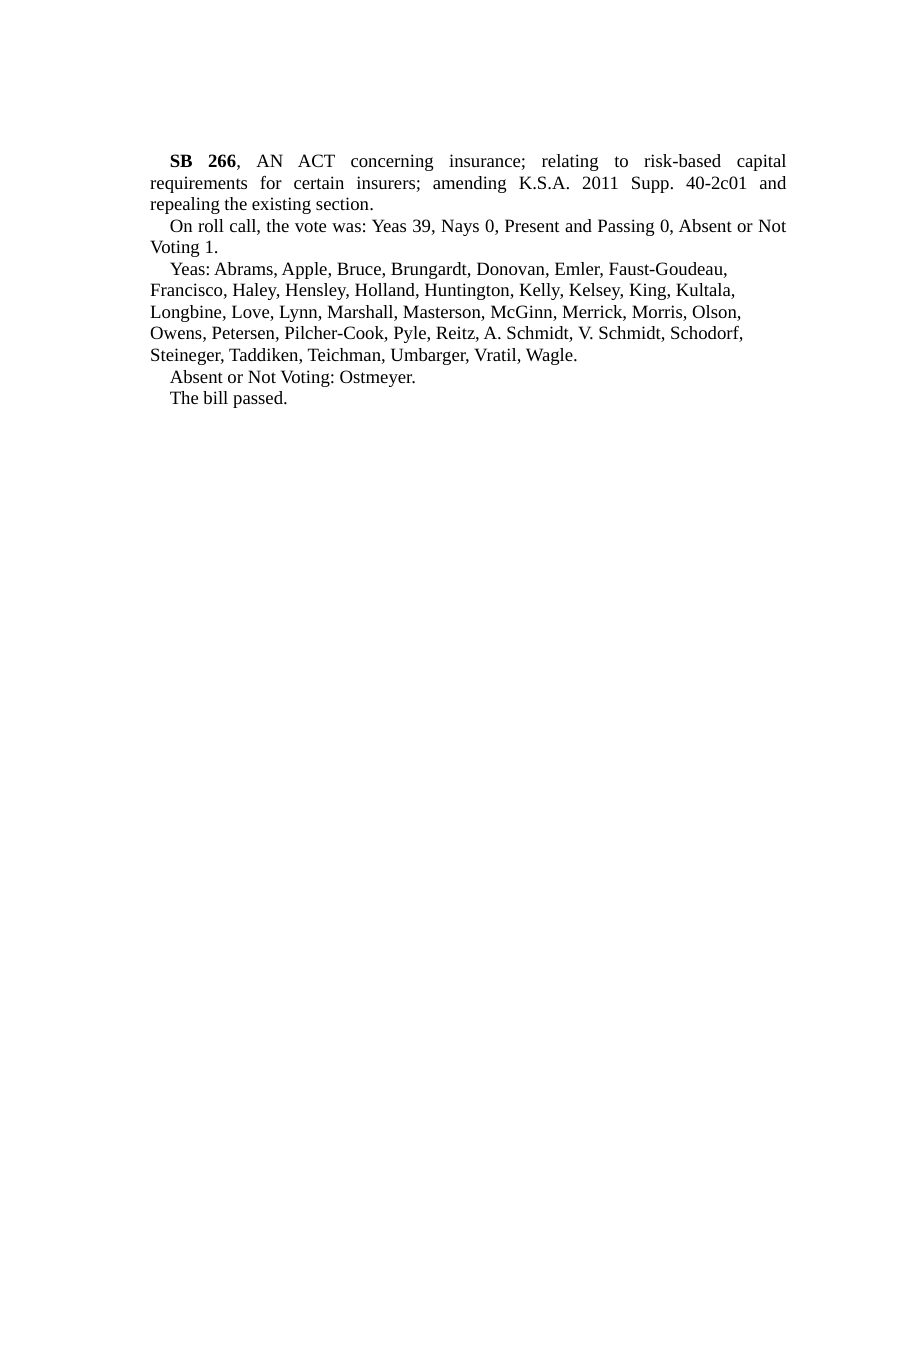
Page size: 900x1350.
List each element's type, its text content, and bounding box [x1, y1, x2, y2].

text The bill passed. [150, 387, 787, 409]
text Absent or Not Voting: Ostmeyer. [150, 366, 787, 387]
text SB 266, AN ACT concerning insurance; relating to risk-based capital requirements for certain insurers; amending K.S.A. 2011 Supp. 40-2c01 and repealing the existing section. [150, 150, 787, 215]
text Yeas: Abrams, Apple, Bruce, Brungardt, Donovan, Emler, Faust-Goudeau, Francisco, Haley, Hensley, Holland, Huntington, Kelly, Kelsey, King, Kultala, Longbine, Love, Lynn, Marshall, Masterson, McGinn, Merrick, Morris, Olson, Owens, Petersen, Pilcher-Cook, Pyle, Reitz, A. Schmidt, V. Schmidt, Schodorf, Steineger, Taddiken, Teichman, Umbarger, Vratil, Wagle. [150, 258, 787, 366]
text On roll call, the vote was: Yeas 39, Nays 0, Present and Passing 0, Absent or Not Voting 1. [150, 215, 787, 258]
